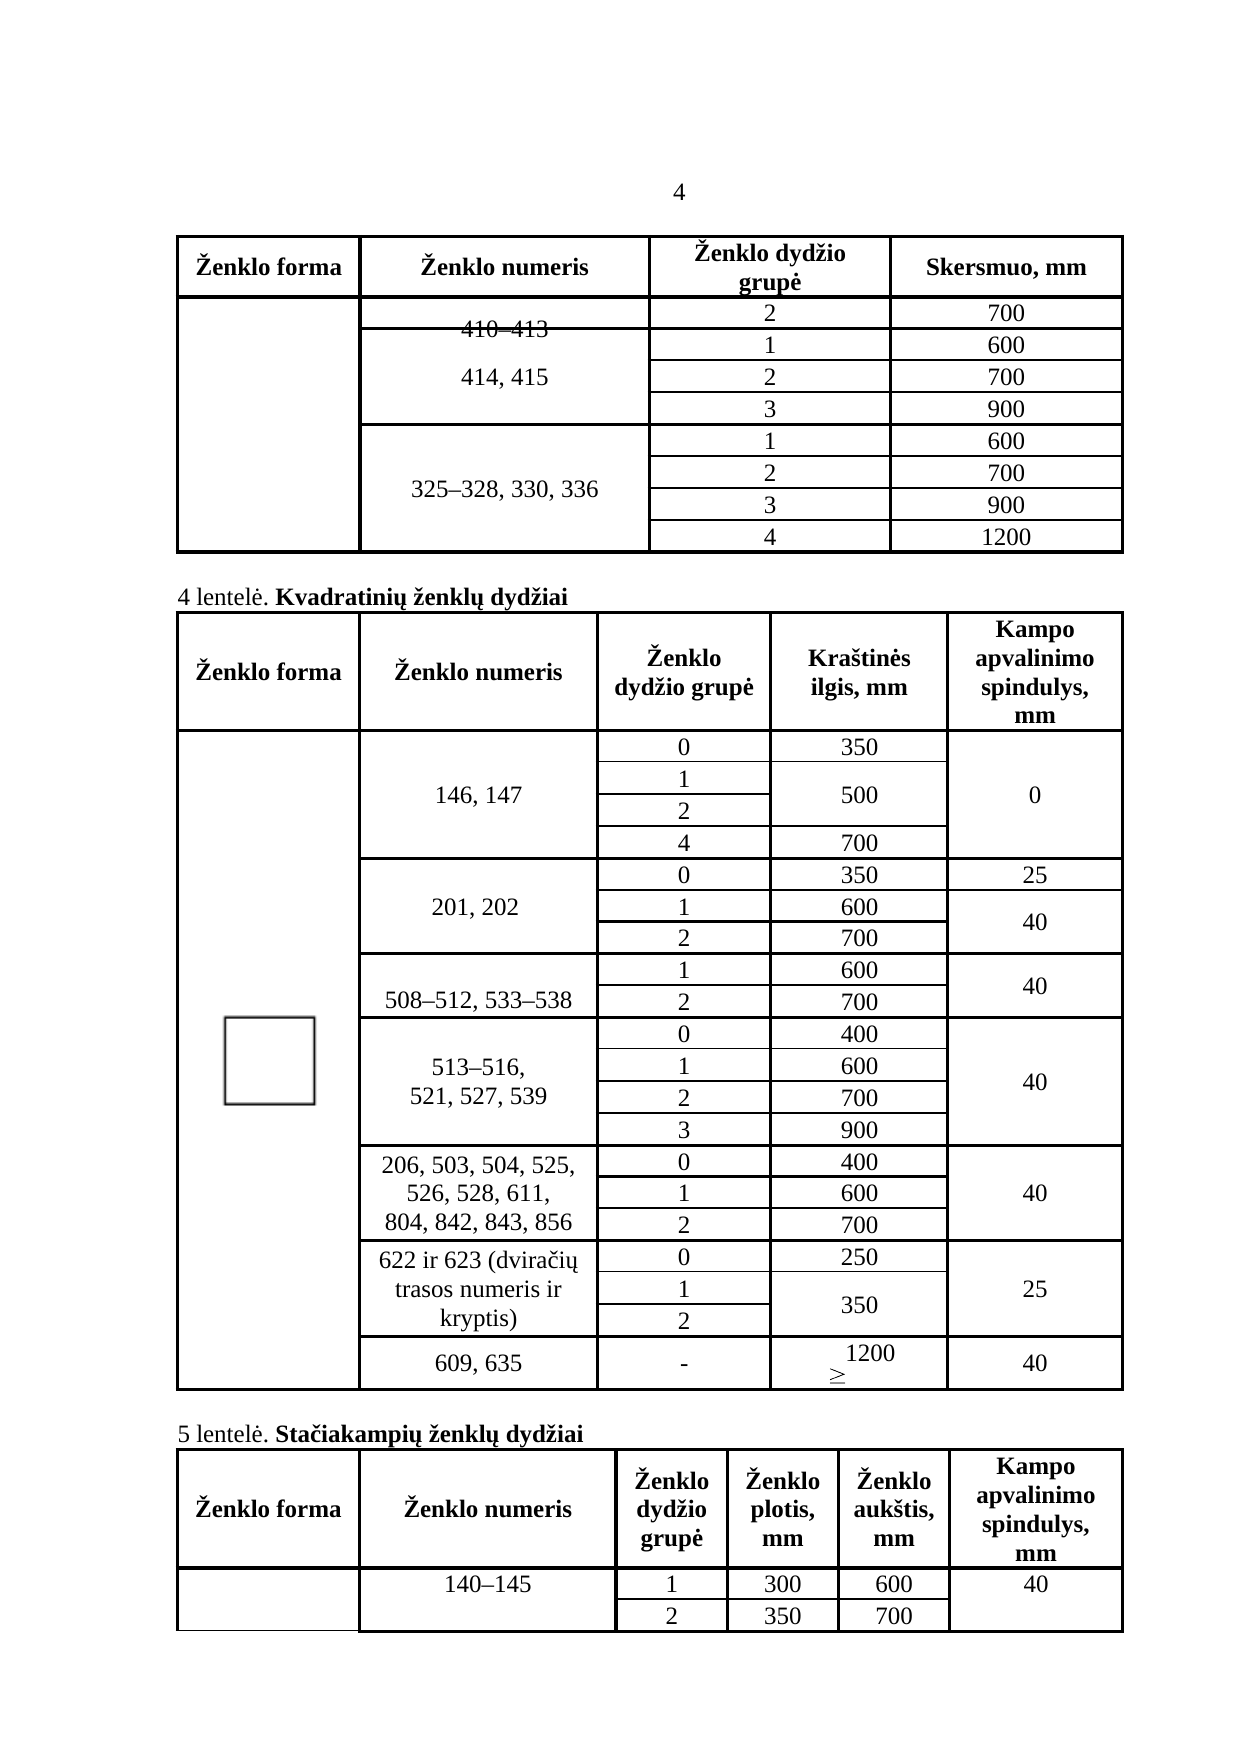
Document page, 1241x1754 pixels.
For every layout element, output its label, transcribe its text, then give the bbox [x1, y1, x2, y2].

table_cell 25 [949, 860, 1121, 888]
table_cell 40 [949, 955, 1121, 1016]
table_cell 1 [599, 891, 769, 920]
table_cell 0 [599, 732, 769, 761]
table_cell 0 [599, 860, 769, 888]
table_cell (ženklas) [179, 299, 358, 550]
table_cell 1 [599, 1272, 769, 1303]
table_cell 1 [599, 1049, 769, 1080]
table_header Ženklo aukštis, mm [840, 1451, 948, 1566]
table_cell 600 [772, 1178, 946, 1207]
table_cell 300 [729, 1570, 837, 1598]
table_cell 2 [599, 986, 769, 1016]
table_cell 2 [599, 1209, 769, 1239]
table_cell 700 [840, 1600, 948, 1630]
table_cell 609, 635 [361, 1338, 596, 1388]
table_cell 201, 202 [361, 860, 596, 952]
table_cell 400 [772, 1147, 946, 1175]
table_cell 700 [772, 1209, 946, 1239]
table_cell 900 [892, 393, 1121, 423]
table_cell 600 [892, 426, 1121, 455]
table_cell 2 [599, 1305, 769, 1335]
table_cell 700 [772, 1082, 946, 1112]
table_cell 4 [599, 827, 769, 857]
table_cell 2 [651, 457, 889, 487]
table_cell 513–516, 521, 527, 539 [361, 1019, 596, 1143]
table_header Ženklo numeris [361, 614, 596, 729]
table_header Ženklo forma [179, 1451, 358, 1566]
table_cell 2 [651, 361, 889, 391]
table_cell 1 [599, 955, 769, 984]
table_header Ženklo numeris [362, 238, 648, 295]
table_cell 3 [651, 393, 889, 423]
table_cell 1 [599, 762, 769, 793]
table_cell 1 [599, 1178, 769, 1207]
table_cell 306, 308–310, 322–324, 332–335, 337, 340, 341 410–413 [362, 299, 648, 327]
table_cell 700 [892, 361, 1121, 391]
table_header Kraštinės ilgis, mm [772, 614, 946, 729]
table_cell 0 [599, 1242, 769, 1271]
table_cell 146, 147 [361, 732, 596, 857]
table_cell 350 [772, 1272, 946, 1335]
text 4 lentelė. Kvadratinių ženklų dydžiai [177, 582, 1181, 611]
table_cell 700 [892, 299, 1121, 327]
table_cell 700 [772, 827, 946, 857]
table_cell 508–512, 533–538 [361, 955, 596, 1016]
table_header Ženklo dydžio grupė [599, 614, 769, 729]
table_cell 1200 [892, 521, 1121, 550]
table_header Ženklo dydžio grupė [618, 1451, 726, 1566]
table_cell 1 [651, 330, 889, 359]
table_cell (ženklas) [179, 1570, 358, 1630]
table_cell 622 ir 623 (dviračių trasos numeris ir kryptis) [361, 1242, 596, 1335]
table_cell 600 [892, 330, 1121, 359]
table_cell 3 [651, 489, 889, 518]
table_header Ženklo numeris [361, 1451, 614, 1566]
table_cell 600 [772, 891, 946, 920]
table_cell 400 [772, 1019, 946, 1048]
table_cell 0 [599, 1019, 769, 1048]
table_header Ženklo dydžio grupė [651, 238, 889, 295]
table_cell 500 [772, 762, 946, 825]
table_header Ženklo forma [179, 238, 358, 295]
table_cell 3 [599, 1114, 769, 1143]
table_header Ženklo plotis, mm [729, 1451, 837, 1566]
table_cell >=1200 [772, 1338, 946, 1388]
table_cell 2 [599, 795, 769, 825]
table_cell 2 [599, 1082, 769, 1112]
table_cell 325–328, 330, 336 [362, 426, 648, 550]
table_cell 600 [772, 955, 946, 984]
text 5 lentelė. Stačiakampių ženklų dydžiai [177, 1419, 1181, 1448]
table_cell 40 [949, 891, 1121, 952]
table_header Kampo apvalinimo spindulys, mm [951, 1451, 1121, 1566]
table_cell 350 [729, 1600, 837, 1630]
table_cell 25 [949, 1242, 1121, 1335]
table_cell (ženklas) [179, 732, 358, 1388]
table_header Kampo apvalinimo spindulys, mm [949, 614, 1121, 729]
table_cell - [599, 1338, 769, 1388]
table_cell 40 [951, 1570, 1121, 1630]
table_cell 350 [772, 732, 946, 761]
table_cell 1 [651, 426, 889, 455]
table_cell 700 [892, 457, 1121, 487]
table_cell 206, 503, 504, 525, 526, 528, 611, 804, 842, 843, 856 [361, 1147, 596, 1239]
table_header Skersmuo, mm [892, 238, 1121, 295]
table_cell 700 [772, 986, 946, 1016]
table_cell 700 [772, 923, 946, 952]
table_cell 414, 415 [362, 330, 648, 423]
table_cell 4 [651, 521, 889, 550]
table_cell 0 [599, 1147, 769, 1175]
table_header Ženklo forma [179, 614, 358, 729]
table_cell 2 [651, 299, 889, 327]
table_cell 250 [772, 1242, 946, 1271]
table_cell 140–145 [361, 1570, 614, 1630]
table_cell 40 [949, 1019, 1121, 1143]
table_cell 2 [618, 1600, 726, 1630]
table_cell 900 [892, 489, 1121, 518]
table_cell 2 [599, 923, 769, 952]
table_cell 900 [772, 1114, 946, 1143]
table_cell 600 [772, 1049, 946, 1080]
table_cell 40 [949, 1338, 1121, 1388]
table_cell 0 [949, 732, 1121, 857]
table_cell 40 [949, 1147, 1121, 1239]
table_cell 600 [840, 1570, 948, 1598]
table_cell 350 [772, 860, 946, 888]
table_cell 1 [618, 1570, 726, 1598]
